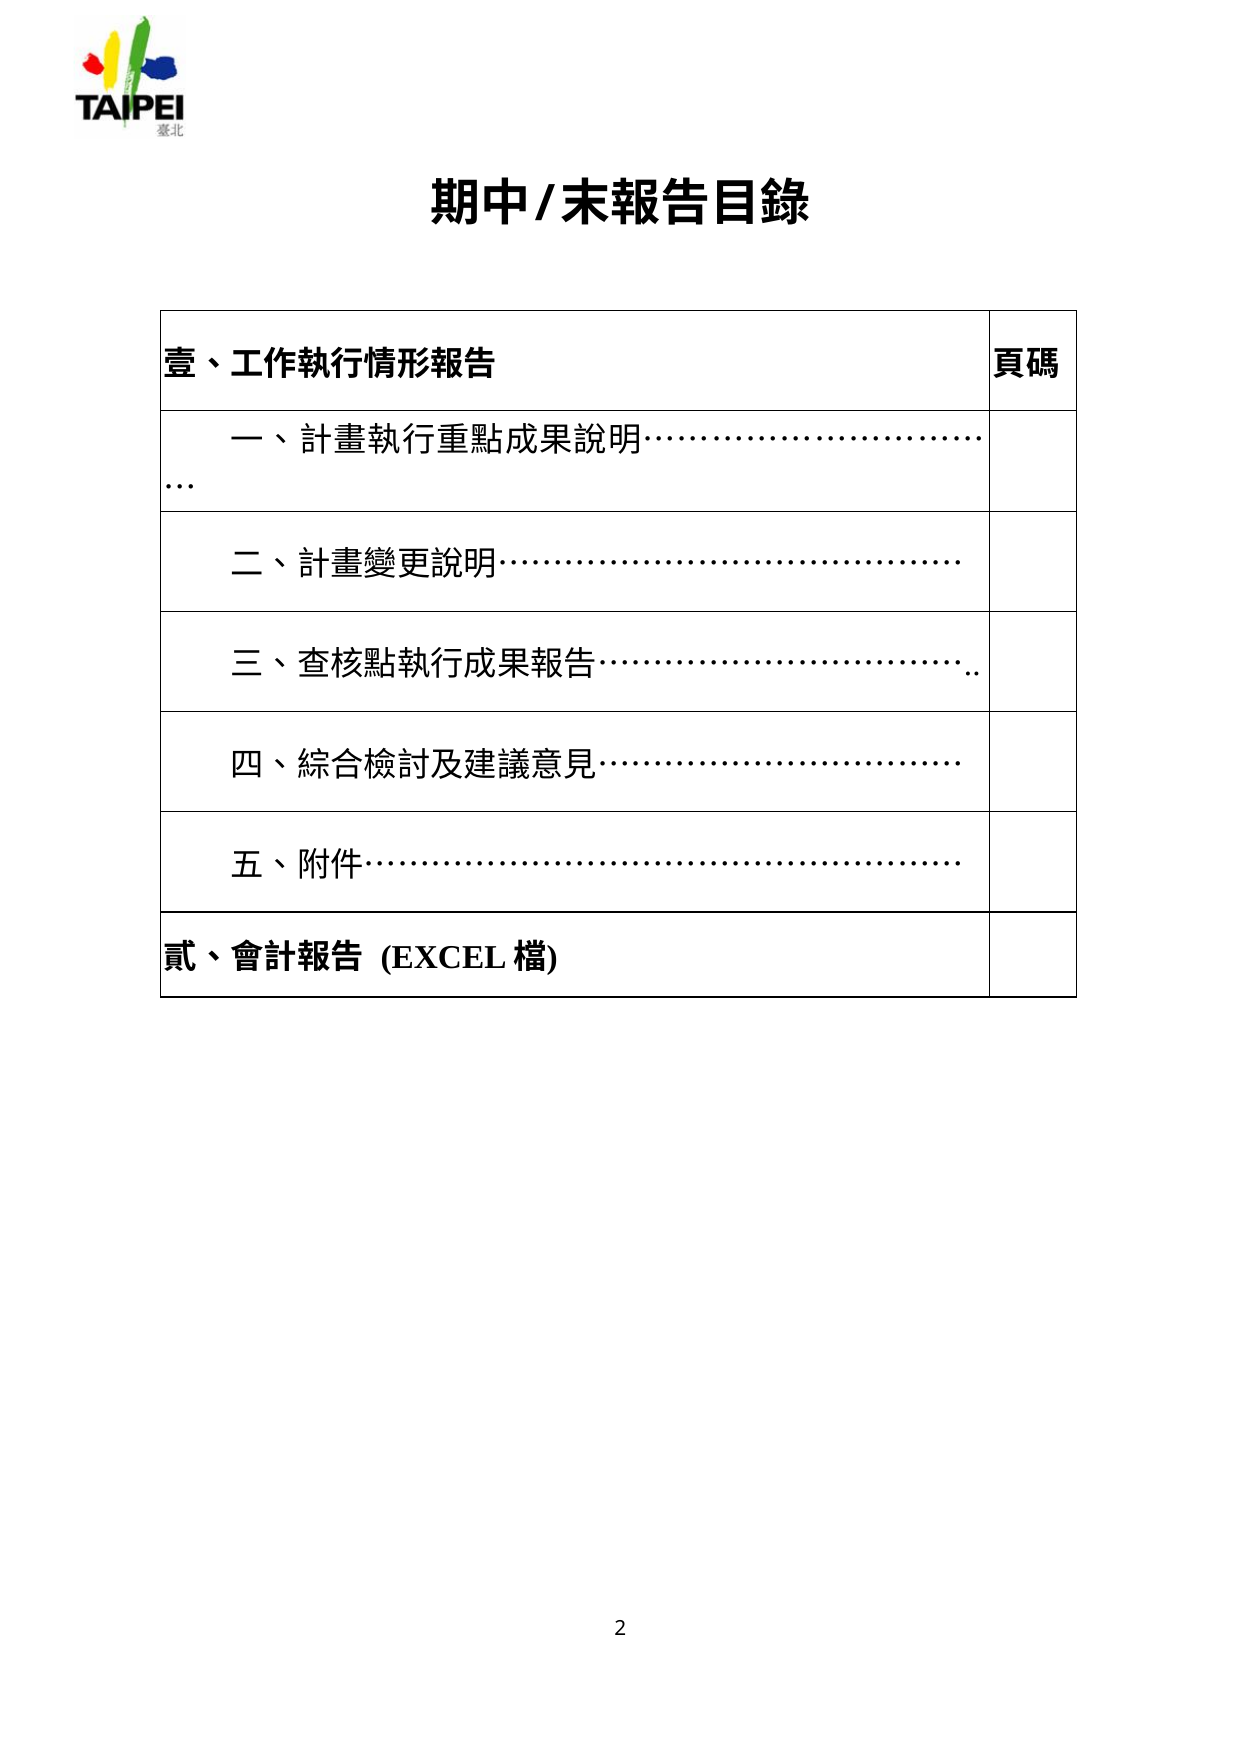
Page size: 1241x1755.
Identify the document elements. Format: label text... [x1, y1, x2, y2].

text 期中/末報告目錄 [187, 162, 1052, 235]
table_cell 貳、會計報告 (EXCEL檔) [161, 913, 989, 996]
table_cell 三、查核點執行成果報告…………………………….. [161, 612, 989, 711]
table_cell 五、附件……………………………………………… [161, 812, 989, 911]
table_header 壹、工作執行情形報告 [161, 311, 989, 410]
table_cell 四、綜合檢討及建議意見…………………………… [161, 712, 989, 811]
table_cell [990, 913, 1076, 996]
table_cell 二、計畫變更說明…………………………………… [161, 512, 989, 611]
table_header 頁碼 [990, 311, 1076, 410]
table_cell [990, 411, 1076, 511]
table_cell 一、計畫執行重點成果說明…………………………… [161, 411, 989, 511]
table_cell [990, 712, 1076, 811]
table_cell [990, 612, 1076, 711]
table_cell [990, 512, 1076, 611]
table_cell [990, 812, 1076, 911]
